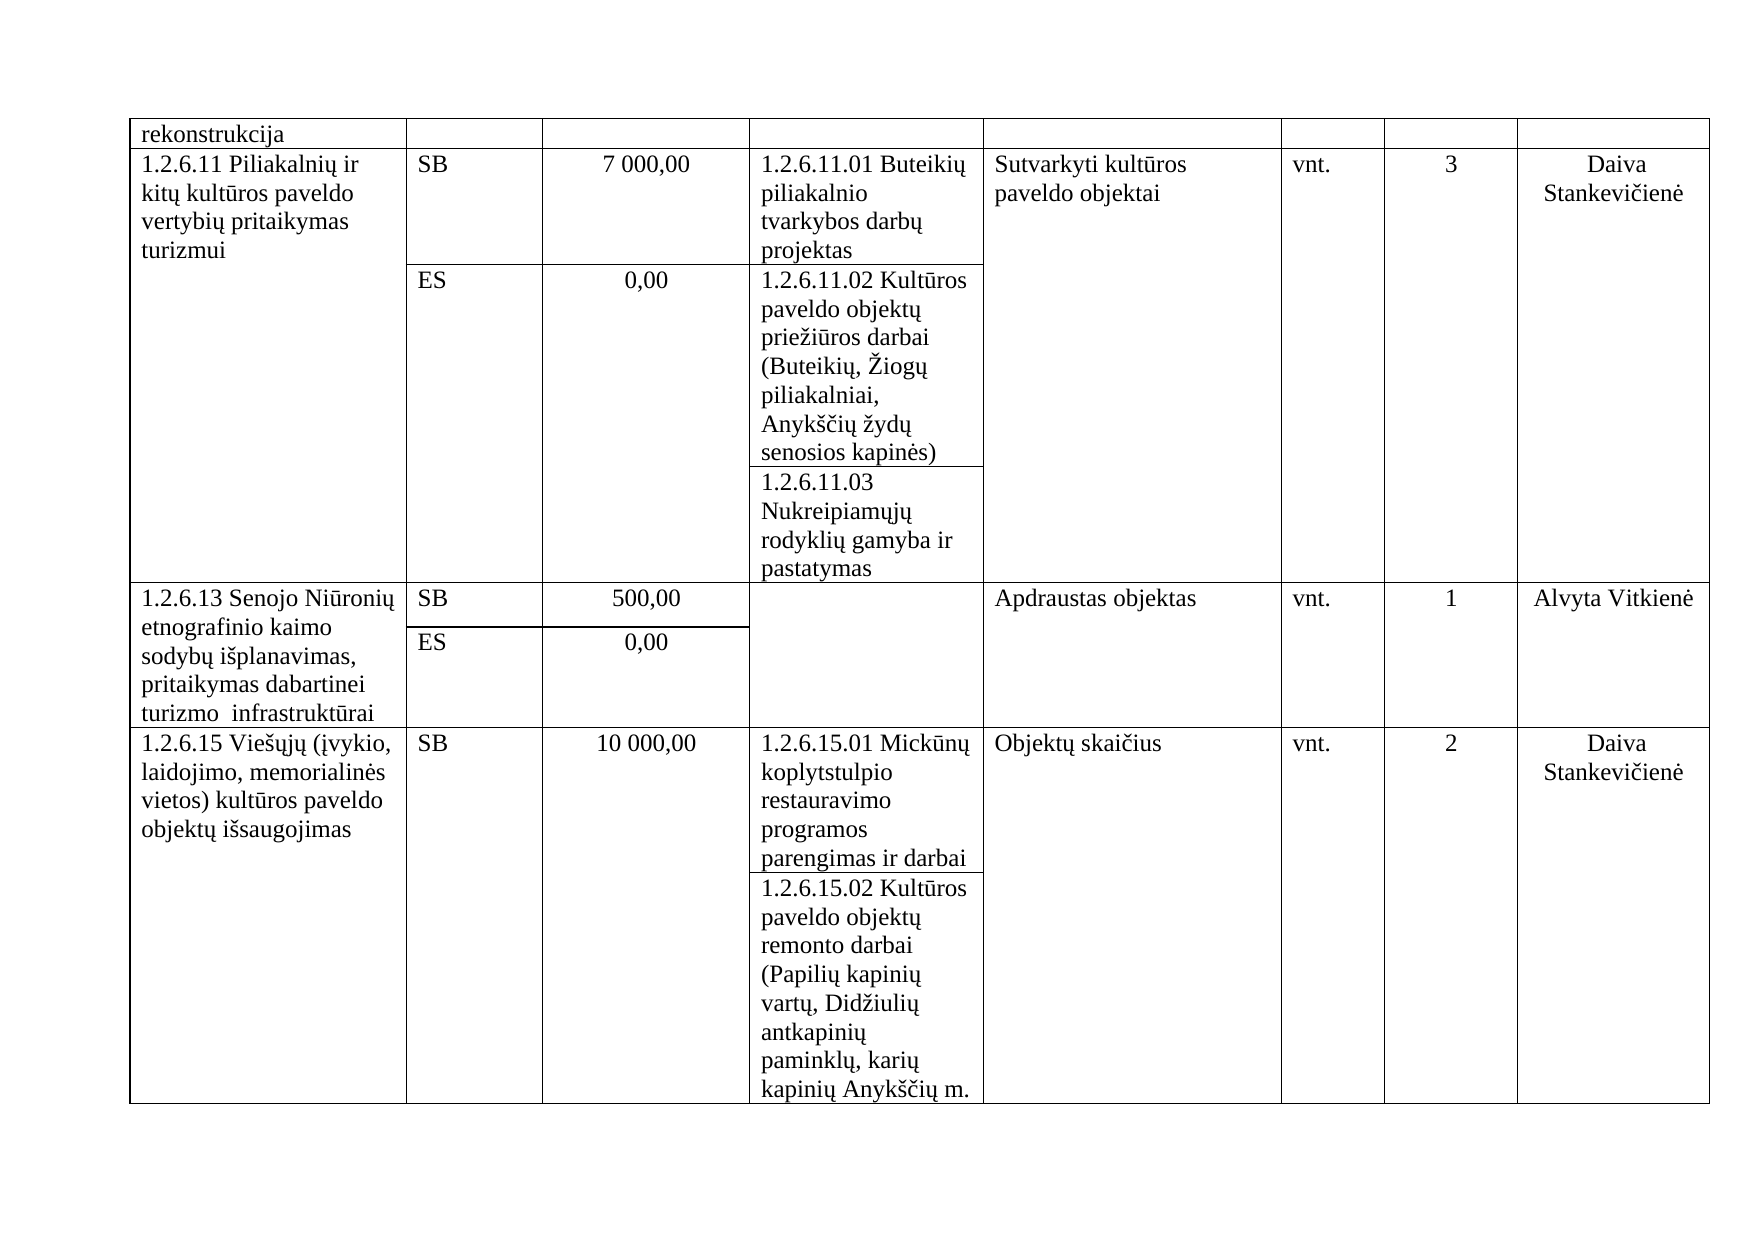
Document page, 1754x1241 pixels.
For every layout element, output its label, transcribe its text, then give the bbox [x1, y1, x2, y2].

table_cell 10 000,00 [543, 728, 749, 1103]
table_cell SB [407, 728, 542, 1103]
table_cell 1 [1385, 583, 1517, 727]
table_cell rekonstrukcija [131, 119, 406, 148]
table_cell [407, 119, 542, 148]
table_cell 1.2.6.15 Viešųjų (įvykio, laidojimo, memorialinės vietos) kultūros paveldo objektų išsaugojimas [131, 728, 406, 1103]
table_cell [984, 119, 1281, 148]
table_cell Sutvarkyti kultūros paveldo objektai [984, 149, 1281, 582]
table_cell 1.2.6.11.03 Nukreipiamųjų rodyklių gamyba ir pastatymas [750, 467, 983, 582]
table_cell Objektų skaičius [984, 728, 1281, 1103]
table_cell Daiva Stankevičienė [1518, 149, 1709, 582]
table_cell 1.2.6.15.01 Mickūnų koplytstulpio restauravimo programos parengimas ir darbai [750, 728, 983, 872]
table_cell 7 000,00 [543, 149, 749, 264]
table_cell vnt. [1282, 149, 1384, 582]
table_cell 1.2.6.13 Senojo Niūronių etnografinio kaimo sodybų išplanavimas, pritaikymas dabartinei turizmo infrastruktūrai [131, 583, 406, 727]
table_cell 1.2.6.15.02 Kultūros paveldo objektų remonto darbai (Papilių kapinių vartų, Didžiulių antkapinių paminklų, karių kapinių Anykščių m. [750, 873, 983, 1103]
table_cell 1.2.6.11.02 Kultūros paveldo objektų priežiūros darbai (Buteikių, Žiogų piliakalniai, Anykščių žydų senosios kapinės) [750, 265, 983, 466]
table_cell vnt. [1282, 583, 1384, 727]
table_cell 1.2.6.11 Piliakalnių ir kitų kultūros paveldo vertybių pritaikymas turizmui [131, 149, 406, 582]
table_cell 500,00 [543, 583, 749, 626]
table_cell [543, 119, 749, 148]
table_cell 0,00 [543, 628, 749, 727]
table_cell [1282, 119, 1384, 148]
table_cell vnt. [1282, 728, 1384, 1103]
table_cell [1385, 119, 1517, 148]
table_cell SB [407, 583, 542, 626]
table_cell 2 [1385, 728, 1517, 1103]
table_cell [750, 119, 983, 148]
table_cell 3 [1385, 149, 1517, 582]
table_cell [1518, 119, 1709, 148]
table_cell Apdraustas objektas [984, 583, 1281, 727]
table_cell Daiva Stankevičienė [1518, 728, 1709, 1103]
table_cell 1.2.6.11.01 Buteikių piliakalnio tvarkybos darbų projektas [750, 149, 983, 264]
table_cell 0,00 [543, 265, 749, 582]
table_cell ES [407, 628, 542, 727]
table_cell Alvyta Vitkienė [1518, 583, 1709, 727]
table_cell [750, 583, 983, 727]
table_cell ES [407, 265, 542, 582]
table_cell SB [407, 149, 542, 264]
